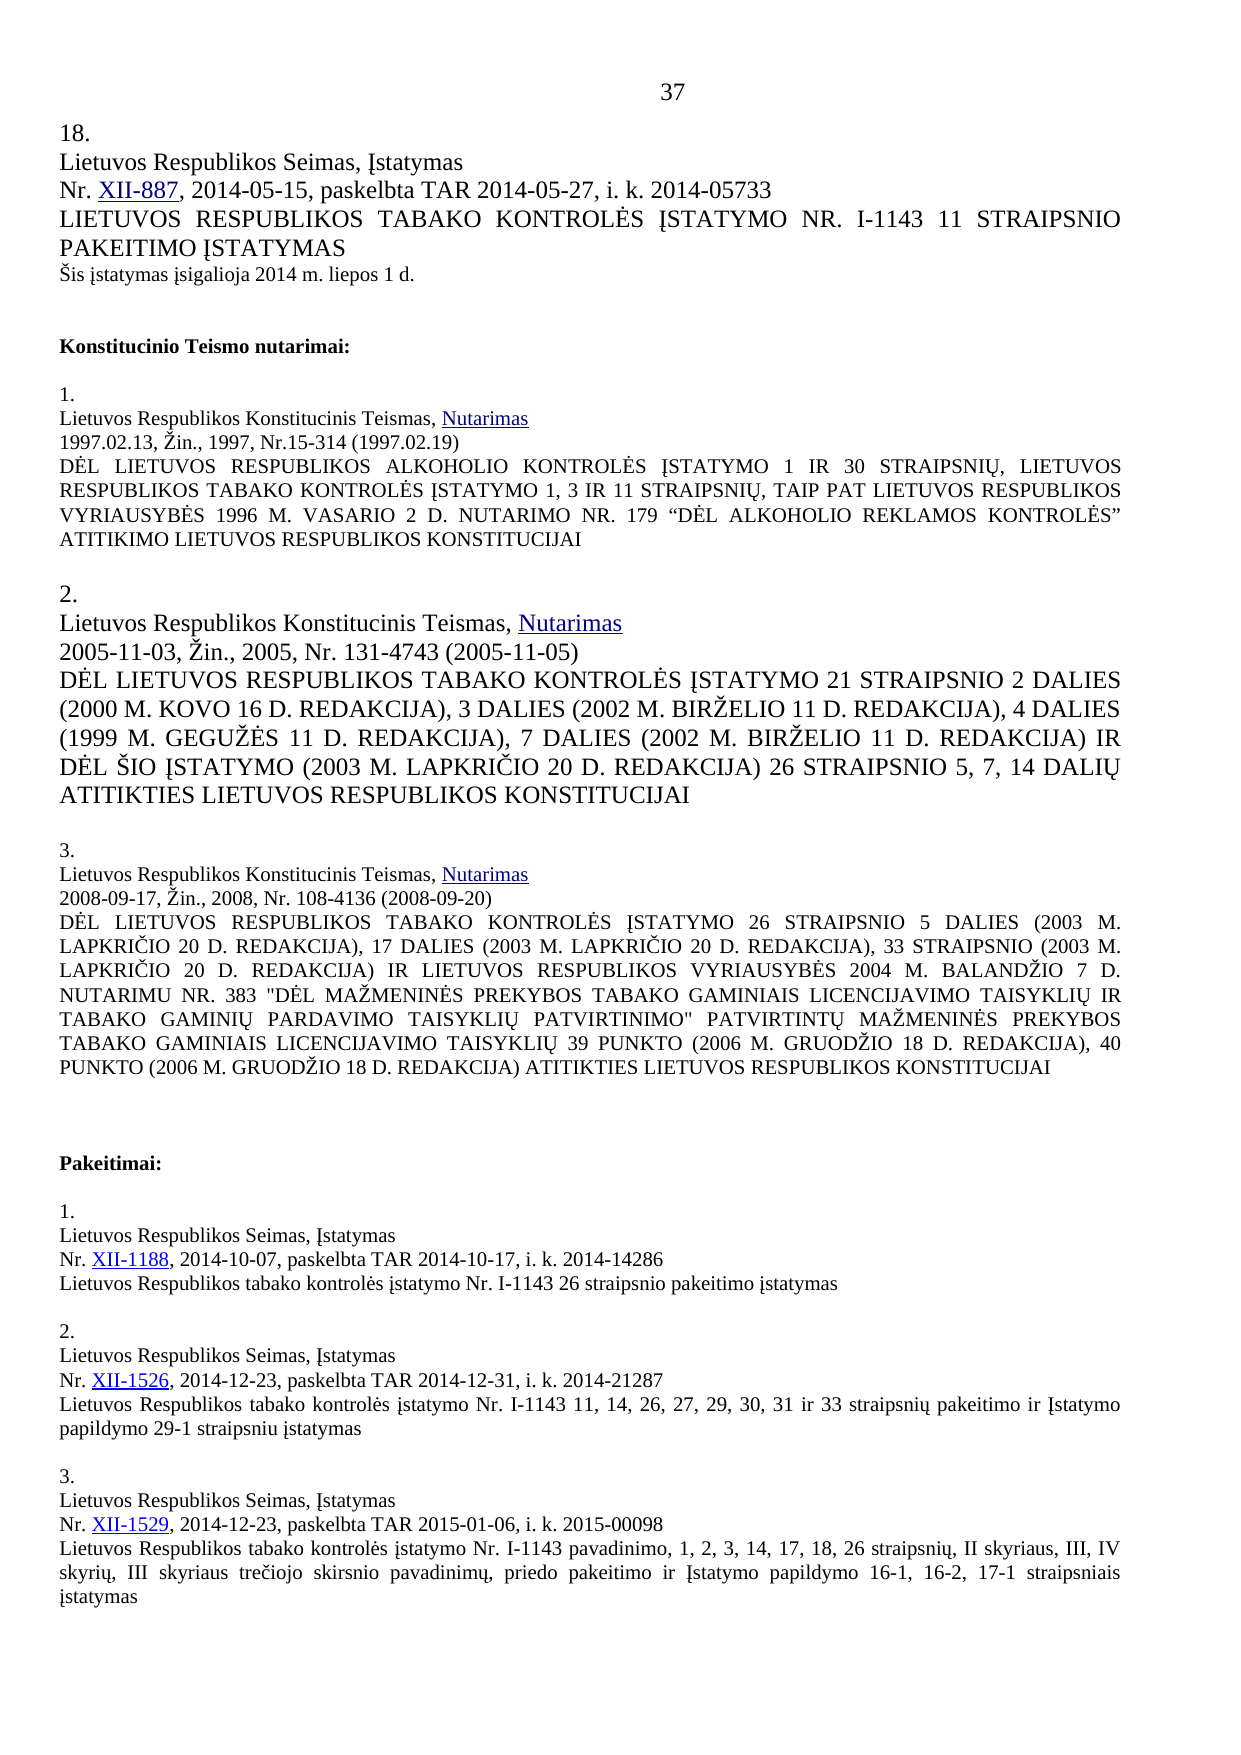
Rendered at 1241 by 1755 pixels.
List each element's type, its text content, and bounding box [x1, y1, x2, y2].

text 1. [59, 1199, 1122, 1223]
text 2005-11-03, Žin., 2005, Nr. 131-4743 (2005-11-05) [59, 637, 1122, 666]
text 1. [59, 382, 1122, 406]
text Pakeitimai: [59, 1151, 1122, 1175]
text 2008-09-17, Žin., 2008, Nr. 108-4136 (2008-09-20) [59, 886, 1122, 910]
text 1997.02.13, Žin., 1997, Nr.15-314 (1997.02.19) [59, 430, 1122, 454]
text 3. [59, 1464, 1122, 1488]
text Lietuvos Respublikos tabako kontrolės įstatymo Nr. I-1143 11, 14, 26, 27, 29, 30, 31 ir 33 straipsnių pakeitimo ir Įstatymo papildymo 29-1 straipsniu įstatymas [59, 1392, 1122, 1440]
text Lietuvos Respublikos Seimas, Įstatymas [59, 1223, 1122, 1247]
text Lietuvos Respublikos Seimas, Įstatymas [59, 1343, 1122, 1367]
text Lietuvos Respublikos Seimas, Įstatymas [59, 1488, 1122, 1512]
text Lietuvos Respublikos tabako kontrolės įstatymo Nr. I-1143 26 straipsnio pakeitimo įstatymas [59, 1271, 1122, 1295]
text Nr. XII-1188, 2014-10-07, paskelbta TAR 2014-10-17, i. k. 2014-14286 [59, 1247, 1122, 1271]
text Lietuvos Respublikos Konstitucinis Teismas, Nutarimas [59, 862, 1122, 886]
text Lietuvos Respublikos Seimas, Įstatymas [59, 147, 1122, 176]
text Šis įstatymas įsigalioja 2014 m. liepos 1 d. [59, 262, 1122, 286]
text DĖL LIETUVOS RESPUBLIKOS TABAKO KONTROLĖS ĮSTATYMO 26 STRAIPSNIO 5 DALIES (2003 M. LAPKRIČIO 20 D. REDAKCIJA), 17 DALIES (2003 M. LAPKRIČIO 20 D. REDAKCIJA), 33 STRAIPSNIO (2003 M. LAPKRIČIO 20 D. REDAKCIJA) IR LIETUVOS RESPUBLIKOS VYRIAUSYBĖS 2004 M. BALANDŽIO 7 D. NUTARIMU NR. 383 "DĖL MAŽMENINĖS PREKYBOS TABAKO GAMINIAIS LICENCIJAVIMO TAISYKLIŲ IR TABAKO GAMINIŲ PARDAVIMO TAISYKLIŲ PATVIRTINIMO" PATVIRTINTŲ MAŽMENINĖS PREKYBOS TABAKO GAMINIAIS LICENCIJAVIMO TAISYKLIŲ 39 PUNKTO (2006 M. GRUODŽIO 18 D. REDAKCIJA), 40 PUNKTO (2006 M. GRUODŽIO 18 D. REDAKCIJA) ATITIKTIES LIETUVOS RESPUBLIKOS KONSTITUCIJAI [59, 910, 1122, 1079]
text LIETUVOS RESPUBLIKOS TABAKO KONTROLĖS ĮSTATYMO NR. I-1143 11 STRAIPSNIO PAKEITIMO ĮSTATYMAS [59, 204, 1122, 262]
text Konstitucinio Teismo nutarimai: [59, 334, 1122, 358]
text Lietuvos Respublikos tabako kontrolės įstatymo Nr. I-1143 pavadinimo, 1, 2, 3, 14, 17, 18, 26 straipsnių, II skyriaus, III, IV skyrių, III skyriaus trečiojo skirsnio pavadinimų, priedo pakeitimo ir Įstatymo papildymo 16-1, 16-2, 17-1 straipsniais įstatymas [59, 1536, 1122, 1608]
text Lietuvos Respublikos Konstitucinis Teismas, Nutarimas [59, 608, 1122, 637]
text 2. [59, 1319, 1122, 1343]
text Nr. XII-1526, 2014-12-23, paskelbta TAR 2014-12-31, i. k. 2014-21287 [59, 1367, 1122, 1392]
text DĖL LIETUVOS RESPUBLIKOS ALKOHOLIO KONTROLĖS ĮSTATYMO 1 IR 30 STRAIPSNIŲ, LIETUVOS RESPUBLIKOS TABAKO KONTROLĖS ĮSTATYMO 1, 3 IR 11 STRAIPSNIŲ, TAIP PAT LIETUVOS RESPUBLIKOS VYRIAUSYBĖS 1996 M. VASARIO 2 D. NUTARIMO NR. 179 “DĖL ALKOHOLIO REKLAMOS KONTROLĖS” ATITIKIMO LIETUVOS RESPUBLIKOS KONSTITUCIJAI [59, 454, 1122, 551]
text 18. [59, 118, 1122, 147]
text DĖL LIETUVOS RESPUBLIKOS TABAKO KONTROLĖS ĮSTATYMO 21 STRAIPSNIO 2 DALIES (2000 M. KOVO 16 D. REDAKCIJA), 3 DALIES (2002 M. BIRŽELIO 11 D. REDAKCIJA), 4 DALIES (1999 M. GEGUŽĖS 11 D. REDAKCIJA), 7 DALIES (2002 M. BIRŽELIO 11 D. REDAKCIJA) IR DĖL ŠIO ĮSTATYMO (2003 M. LAPKRIČIO 20 D. REDAKCIJA) 26 STRAIPSNIO 5, 7, 14 DALIŲ ATITIKTIES LIETUVOS RESPUBLIKOS KONSTITUCIJAI [59, 666, 1122, 809]
text 3. [59, 838, 1122, 862]
text Lietuvos Respublikos Konstitucinis Teismas, Nutarimas [59, 406, 1122, 430]
text 2. [59, 579, 1122, 608]
text Nr. XII-1529, 2014-12-23, paskelbta TAR 2015-01-06, i. k. 2015-00098 [59, 1512, 1122, 1536]
text Nr. XII-887, 2014-05-15, paskelbta TAR 2014-05-27, i. k. 2014-05733 [59, 176, 1122, 204]
